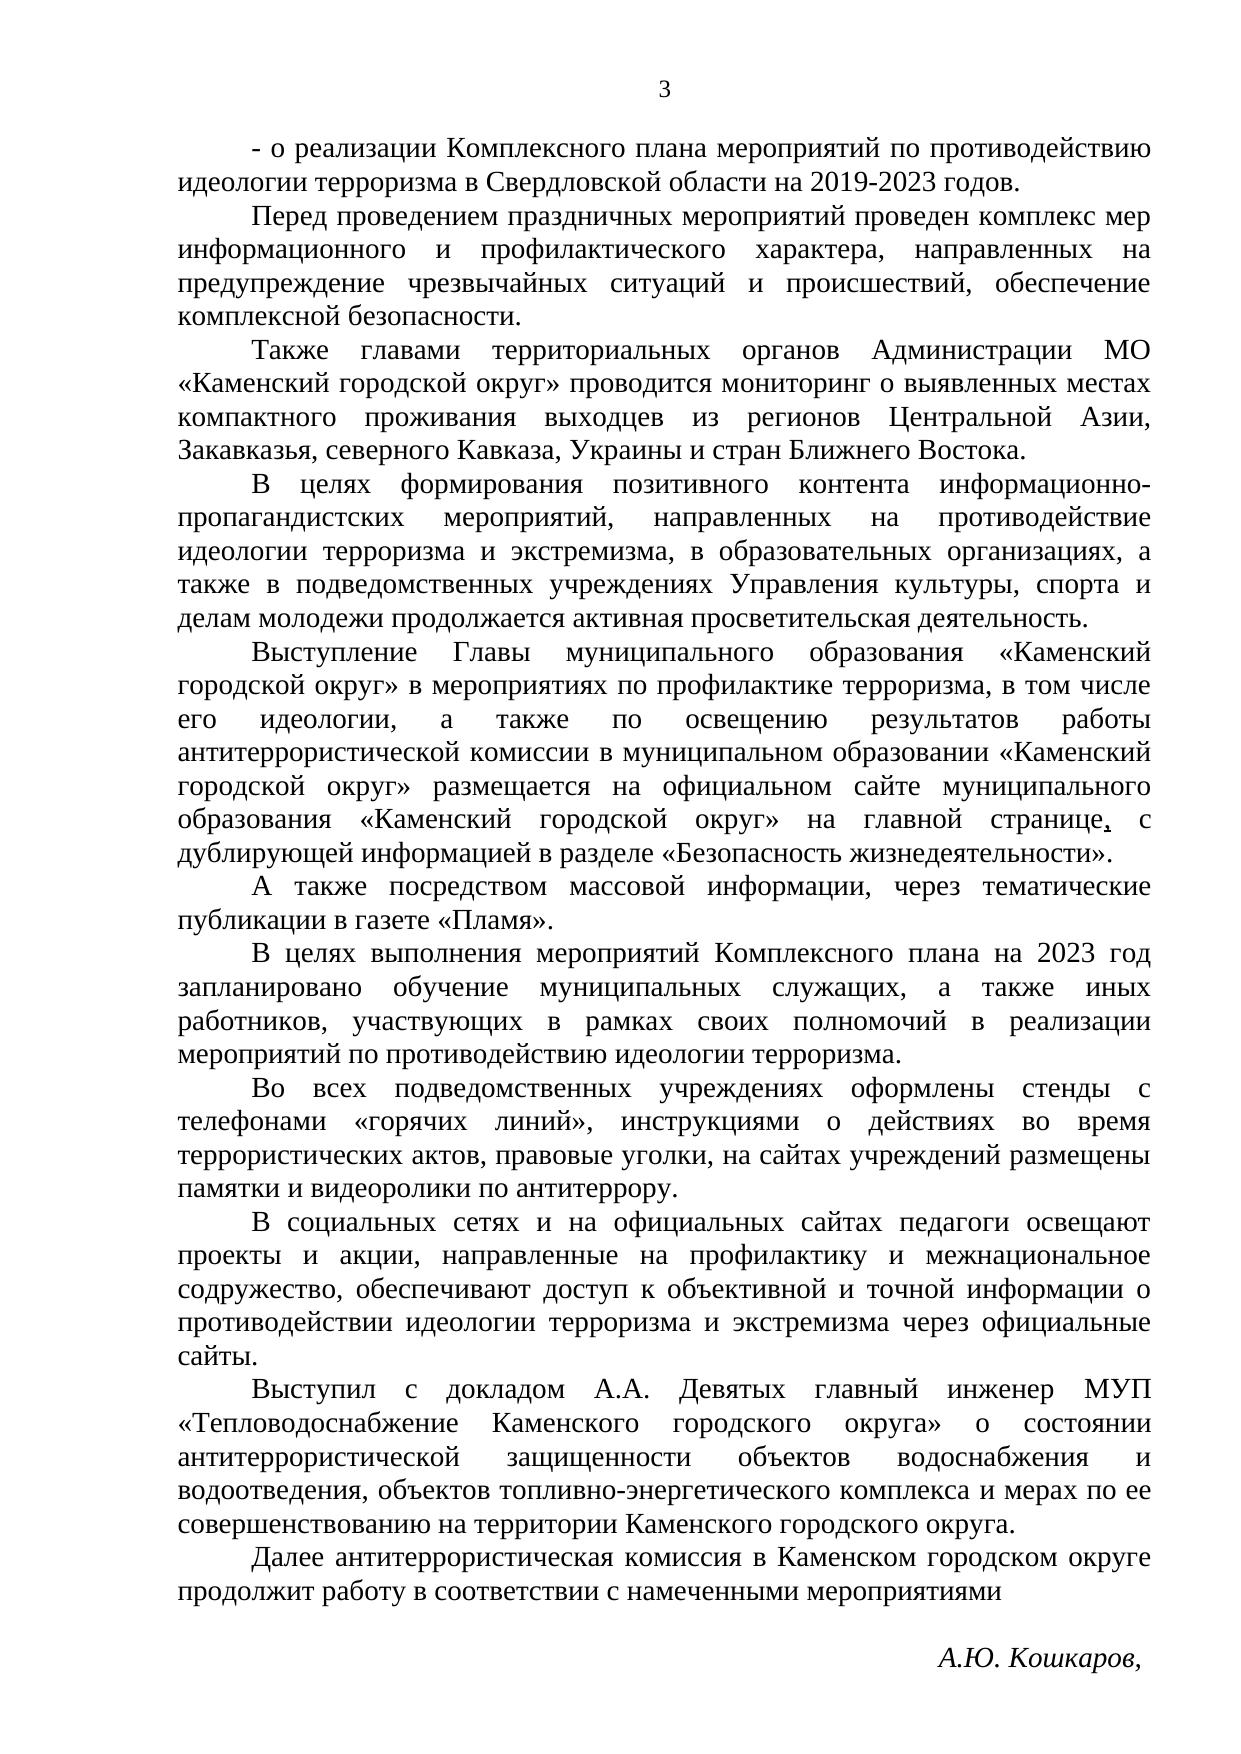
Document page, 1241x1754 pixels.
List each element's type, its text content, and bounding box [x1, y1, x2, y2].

text Также главами территориальных органов Администрации МО «Каменский городской округ» проводится мониторинг о выявленных местах компактного проживания выходцев из регионов Центральной Азии, Закавказья, северного Кавказа, Украины и стран Ближнего Востока. [177, 332, 1152, 466]
text В социальных сетях и на официальных сайтах педагоги освещают проекты и акции, направленные на профилактику и межнациональное содружество, обеспечивают доступ к объективной и точной информации о противодействии идеологии терроризма и экстремизма через официальные сайты. [177, 1204, 1152, 1372]
text Во всех подведомственных учреждениях оформлены стенды с телефонами «горячих линий», инструкциями о действиях во время террористических актов, правовые уголки, на сайтах учреждений размещены памятки и видеоролики по антитеррору. [177, 1070, 1152, 1204]
text Перед проведением праздничных мероприятий проведен комплекс мер информационного и профилактического характера, направленных на предупреждение чрезвычайных ситуаций и происшествий, обеспечение комплексной безопасности. [177, 198, 1152, 332]
text В целях выполнения мероприятий Комплексного плана на 2023 год запланировано обучение муниципальных служащих, а также иных работников, участвующих в рамках своих полномочий в реализации мероприятий по противодействию идеологии терроризма. [177, 936, 1152, 1070]
text А.Ю. Кошкаров, [177, 1640, 1152, 1673]
text В целях формирования позитивного контента информационно-пропагандистских мероприятий, направленных на противодействие идеологии терроризма и экстремизма, в образовательных организациях, а также в подведомственных учреждениях Управления культуры, спорта и делам молодежи продолжается активная просветительская деятельность. [177, 466, 1152, 634]
text Выступление Главы муниципального образования «Каменский городской округ» в мероприятиях по профилактике терроризма, в том числе его идеологии, а также по освещению результатов работы антитеррористической комиссии в муниципальном образовании «Каменский городской округ» размещается на официальном сайте муниципального образования «Каменский городской округ» на главной странице, с дублирующей информацией в разделе «Безопасность жизнедеятельности». [177, 634, 1152, 868]
text Далее антитеррористическая комиссия в Каменском городском округе продолжит работу в соответствии с намеченными мероприятиями [177, 1539, 1152, 1606]
text - о реализации Комплексного плана мероприятий по противодействию идеологии терроризма в Свердловской области на 2019-2023 годов. [177, 131, 1152, 198]
text Выступил с докладом А.А. Девятых главный инженер МУП «Тепловодоснабжение Каменского городского округа» о состоянии антитеррористической защищенности объектов водоснабжения и водоотведения, объектов топливно-энергетического комплекса и мерах по ее совершенствованию на территории Каменского городского округа. [177, 1372, 1152, 1539]
text А также посредством массовой информации, через тематические публикации в газете «Пламя». [177, 868, 1152, 936]
